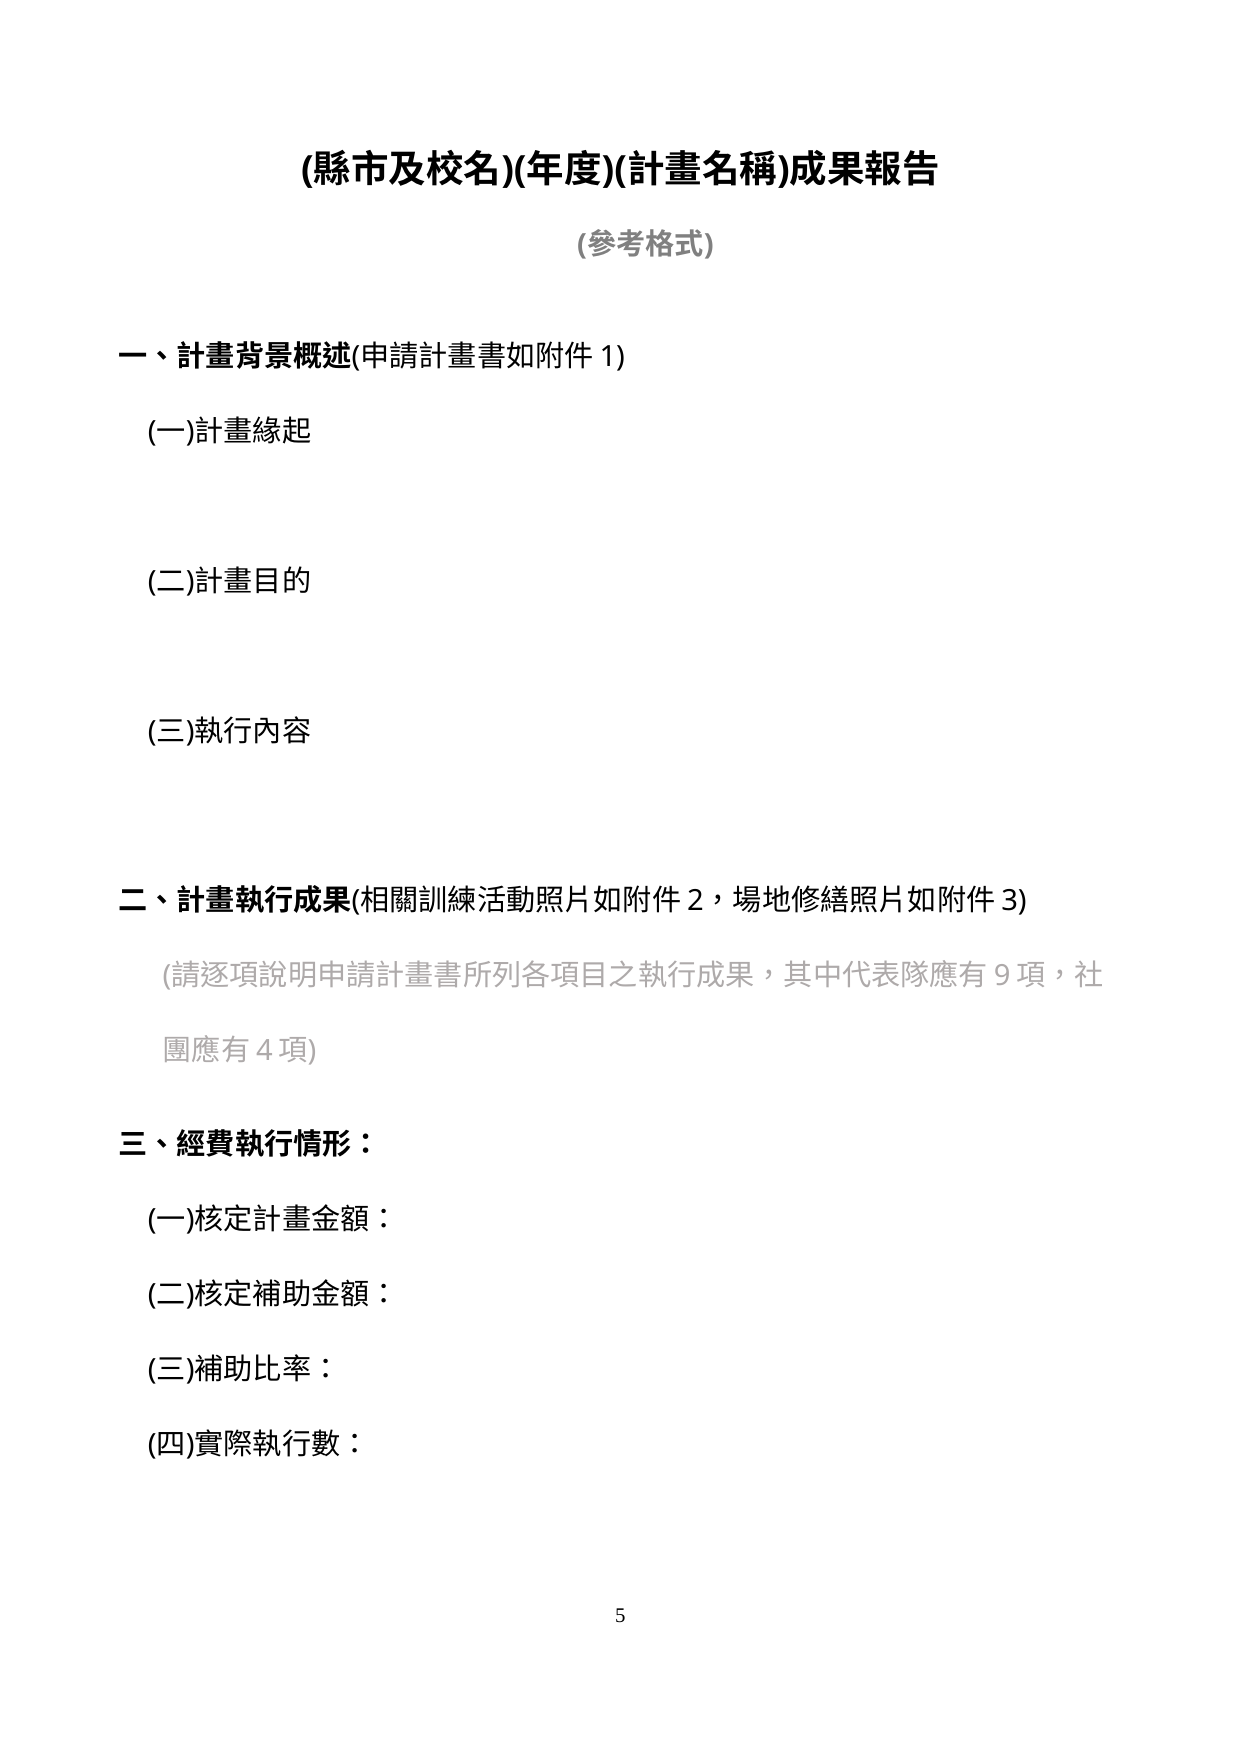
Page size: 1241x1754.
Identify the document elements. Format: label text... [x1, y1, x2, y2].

text (縣市及校名)(年度)(計畫名稱)成果報告 [118, 129, 1122, 204]
text (三)執行內容 [118, 692, 1122, 767]
text (三)補助比率： [118, 1329, 1122, 1404]
text (一)計畫緣起 [118, 392, 1122, 467]
text 三、經費執行情形： [118, 1104, 1122, 1179]
text (請逐項說明申請計畫書所列各項目之執行成果，其中代表隊應有9項，社團應有4項) [162, 935, 1122, 1085]
text (一)核定計畫金額： [118, 1179, 1122, 1254]
text 二、計畫執行成果(相關訓練活動照片如附件2，場地修繕照片如附件3) [118, 860, 1122, 935]
text (二)核定補助金額： [118, 1254, 1122, 1329]
text (二)計畫目的 [118, 542, 1122, 617]
text 一、計畫背景概述(申請計畫書如附件1) [118, 317, 1122, 392]
text (四)實際執行數： [118, 1404, 1122, 1479]
list (參考格式) [168, 204, 1122, 279]
